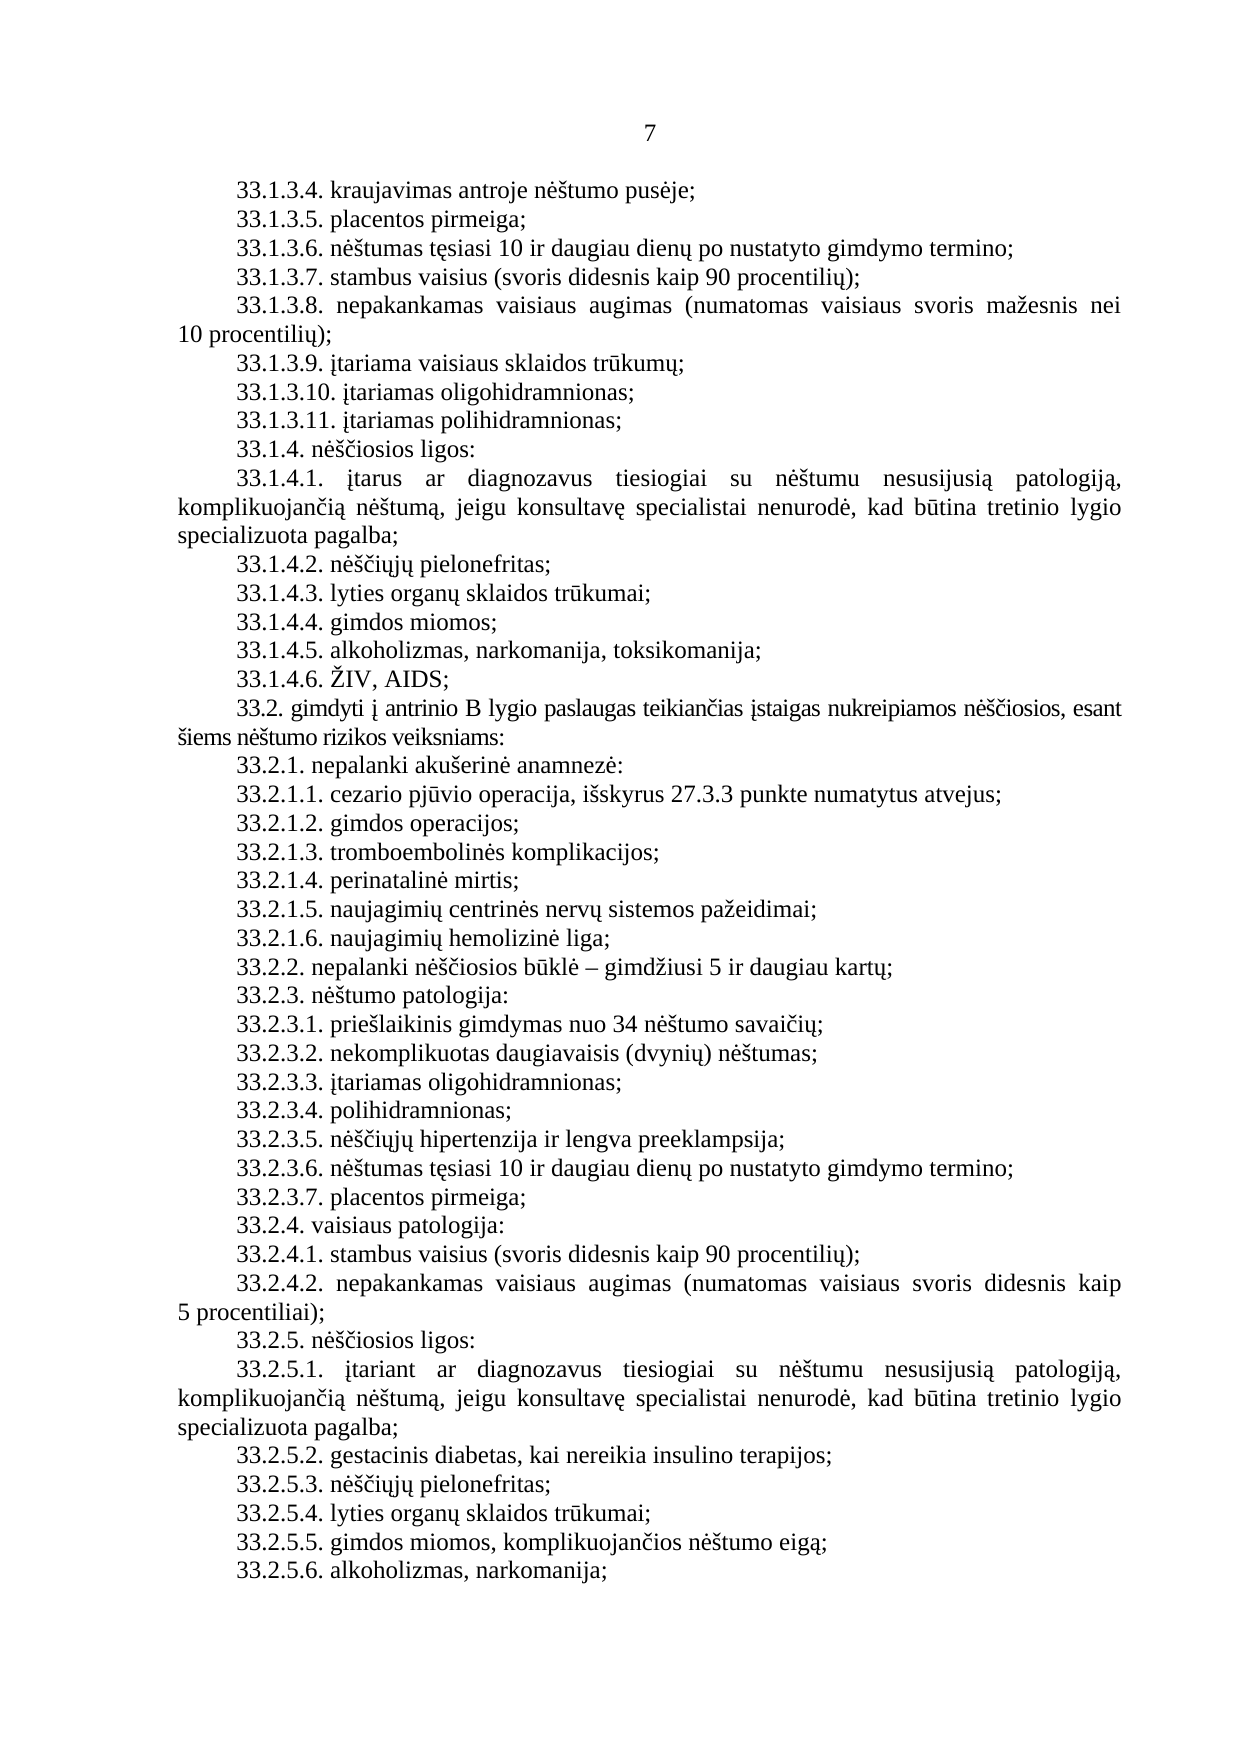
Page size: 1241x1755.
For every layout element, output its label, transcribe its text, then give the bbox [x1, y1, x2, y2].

text 33.2.4.2. nepakankamas vaisiaus augimas (numatomas vaisiaus svoris didesnis kaip 5 procentiliai); [177, 1268, 1122, 1326]
text 33.2.1.1. cezario pjūvio operacija, išskyrus 27.3.3 punkte numatytus atvejus; [177, 779, 1122, 808]
text 33.2.1.3. tromboembolinės komplikacijos; [177, 837, 1122, 866]
text 33.1.3.11. įtariamas polihidramnionas; [177, 406, 1122, 434]
text 33.2.3.7. placentos pirmeiga; [177, 1182, 1122, 1211]
text 33.2.1.4. perinatalinė mirtis; [177, 866, 1122, 894]
text 33.2.5.4. lyties organų sklaidos trūkumai; [177, 1498, 1122, 1527]
text 33.2.3.6. nėštumas tęsiasi 10 ir daugiau dienų po nustatyto gimdymo termino; [177, 1153, 1122, 1182]
text 33.1.4.5. alkoholizmas, narkomanija, toksikomanija; [177, 636, 1122, 664]
text 33.1.4.4. gimdos miomos; [177, 607, 1122, 636]
text 33.2. gimdyti į antrinio B lygio paslaugas teikiančias įstaigas nukreipiamos nėščiosios, esant šiems nėštumo rizikos veiksniams: [177, 693, 1122, 751]
text 33.1.3.6. nėštumas tęsiasi 10 ir daugiau dienų po nustatyto gimdymo termino; [177, 233, 1122, 262]
text 33.1.4.6. ŽIV, AIDS; [177, 664, 1122, 693]
text 33.2.1.5. naujagimių centrinės nervų sistemos pažeidimai; [177, 894, 1122, 923]
text 33.1.3.10. įtariamas oligohidramnionas; [177, 377, 1122, 406]
text 33.2.5.1. įtariant ar diagnozavus tiesiogiai su nėštumu nesusijusią patologiją, komplikuojančią nėštumą, jeigu konsultavę specialistai nenurodė, kad būtina tretinio lygio specializuota pagalba; [177, 1354, 1122, 1441]
text 33.2.1.2. gimdos operacijos; [177, 808, 1122, 837]
text 33.2.3.3. įtariamas oligohidramnionas; [177, 1067, 1122, 1096]
text 33.2.3. nėštumo patologija: [177, 981, 1122, 1009]
text 33.1.4.2. nėščiųjų pielonefritas; [177, 549, 1122, 578]
text 33.1.3.5. placentos pirmeiga; [177, 204, 1122, 233]
text 33.1.3.8. nepakankamas vaisiaus augimas (numatomas vaisiaus svoris mažesnis nei 10 procentilių); [177, 291, 1122, 348]
text 33.2.5.3. nėščiųjų pielonefritas; [177, 1469, 1122, 1498]
text 33.2.2. nepalanki nėščiosios būklė – gimdžiusi 5 ir daugiau kartų; [177, 952, 1122, 981]
text 33.1.3.9. įtariama vaisiaus sklaidos trūkumų; [177, 348, 1122, 377]
text 33.2.4.1. stambus vaisius (svoris didesnis kaip 90 procentilių); [177, 1239, 1122, 1268]
text 33.2.1. nepalanki akušerinė anamnezė: [177, 751, 1122, 779]
text 33.2.3.2. nekomplikuotas daugiavaisis (dvynių) nėštumas; [177, 1038, 1122, 1067]
text 33.2.3.5. nėščiųjų hipertenzija ir lengva preeklampsija; [177, 1124, 1122, 1153]
text 33.2.5. nėščiosios ligos: [177, 1326, 1122, 1354]
text 33.1.4.3. lyties organų sklaidos trūkumai; [177, 578, 1122, 607]
text 33.2.3.1. priešlaikinis gimdymas nuo 34 nėštumo savaičių; [177, 1009, 1122, 1038]
text 33.1.3.4. kraujavimas antroje nėštumo pusėje; [177, 176, 1122, 204]
text 33.1.4. nėščiosios ligos: [177, 434, 1122, 463]
text 33.2.4. vaisiaus patologija: [177, 1211, 1122, 1239]
text 33.2.5.5. gimdos miomos, komplikuojančios nėštumo eigą; [177, 1527, 1122, 1556]
text 33.1.4.1. įtarus ar diagnozavus tiesiogiai su nėštumu nesusijusią patologiją, komplikuojančią nėštumą, jeigu konsultavę specialistai nenurodė, kad būtina tretinio lygio specializuota pagalba; [177, 463, 1122, 549]
text 33.2.1.6. naujagimių hemolizinė liga; [177, 923, 1122, 952]
text 33.2.5.6. alkoholizmas, narkomanija; [177, 1556, 1122, 1584]
text 33.2.5.2. gestacinis diabetas, kai nereikia insulino terapijos; [177, 1441, 1122, 1469]
text 33.1.3.7. stambus vaisius (svoris didesnis kaip 90 procentilių); [177, 262, 1122, 291]
text 33.2.3.4. polihidramnionas; [177, 1096, 1122, 1124]
